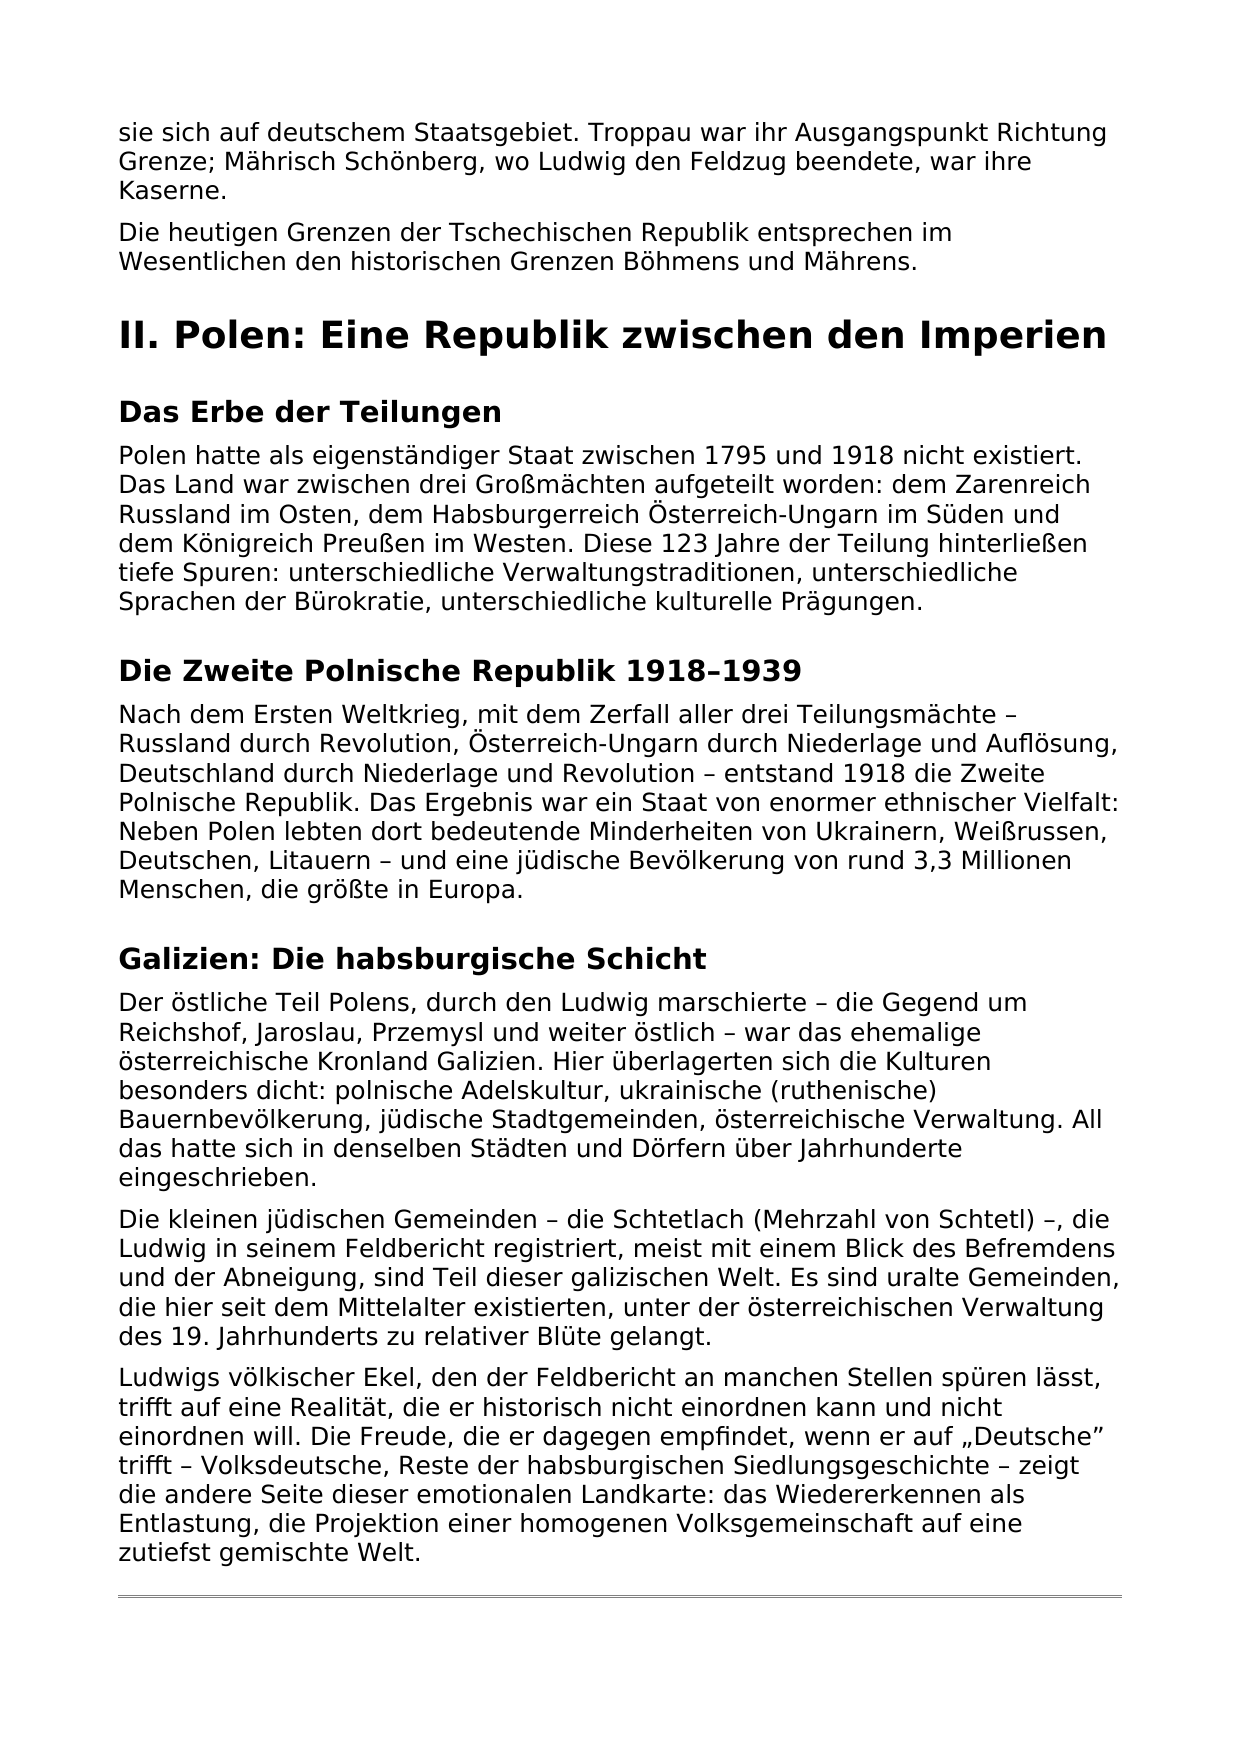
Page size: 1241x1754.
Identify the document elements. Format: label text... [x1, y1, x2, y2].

subtitle Das Erbe der Teilungen [118, 395, 1122, 429]
subtitle Die Zweite Polnische Republik 1918–1939 [118, 654, 1122, 688]
text Nach dem Ersten Weltkrieg, mit dem Zerfall aller drei Teilungsmächte – Russland durch Revolution, Österreich-Ungarn durch Niederlage und Auflösung, Deutschland durch Niederlage und Revolution – entstand 1918 die Zweite Polnische Republik. Das Ergebnis war ein Staat von enormer ethnischer Vielfalt: Neben Polen lebten dort bedeutende Minderheiten von Ukrainern, Weißrussen, Deutschen, Litauern – und eine jüdische Bevölkerung von rund 3,3 Millionen Menschen, die größte in Europa. [118, 701, 1122, 905]
subtitle II. Polen: Eine Republik zwischen den Imperien [118, 314, 1122, 358]
text Die kleinen jüdischen Gemeinden – die Schtetlach (Mehrzahl von Schtetl) –, die Ludwig in seinem Feldbericht registriert, meist mit einem Blick des Befremdens und der Abneigung, sind Teil dieser galizischen Welt. Es sind uralte Gemeinden, die hier seit dem Mittelalter existierten, unter der österreichischen Verwaltung des 19. Jahrhunderts zu relativer Blüte gelangt. [118, 1205, 1122, 1351]
text sie sich auf deutschem Staatsgebiet. Troppau war ihr Ausgangspunkt Richtung Grenze; Mährisch Schönberg, wo Ludwig den Feldzug beendete, war ihre Kaserne. [118, 118, 1122, 206]
text Polen hatte als eigenständiger Staat zwischen 1795 und 1918 nicht existiert. Das Land war zwischen drei Großmächten aufgeteilt worden: dem Zarenreich Russland im Osten, dem Habsburgerreich Österreich-Ungarn im Süden und dem Königreich Preußen im Westen. Diese 123 Jahre der Teilung hinterließen tiefe Spuren: unterschiedliche Verwaltungstraditionen, unterschiedliche Sprachen der Bürokratie, unterschiedliche kulturelle Prägungen. [118, 442, 1122, 617]
text Die heutigen Grenzen der Tschechischen Republik entsprechen im Wesentlichen den historischen Grenzen Böhmens und Mährens. [118, 218, 1122, 276]
text Ludwigs völkischer Ekel, den der Feldbericht an manchen Stellen spüren lässt, trifft auf eine Realität, die er historisch nicht einordnen kann und nicht einordnen will. Die Freude, die er dagegen empfindet, wenn er auf „Deutsche” trifft – Volksdeutsche, Reste der habsburgischen Siedlungsgeschichte – zeigt die andere Seite dieser emotionalen Landkarte: das Wiedererkennen als Entlastung, die Projektion einer homogenen Volksgemeinschaft auf eine zutiefst gemischte Welt. [118, 1364, 1122, 1568]
subtitle Galizien: Die habsburgische Schicht [118, 942, 1122, 976]
text Der östliche Teil Polens, durch den Ludwig marschierte – die Gegend um Reichshof, Jaroslau, Przemysl und weiter östlich – war das ehemalige österreichische Kronland Galizien. Hier überlagerten sich die Kulturen besonders dicht: polnische Adelskultur, ukrainische (ruthenische) Bauernbevölkerung, jüdische Stadtgemeinden, österreichische Verwaltung. All das hatte sich in denselben Städten und Dörfern über Jahrhunderte eingeschrieben. [118, 989, 1122, 1193]
